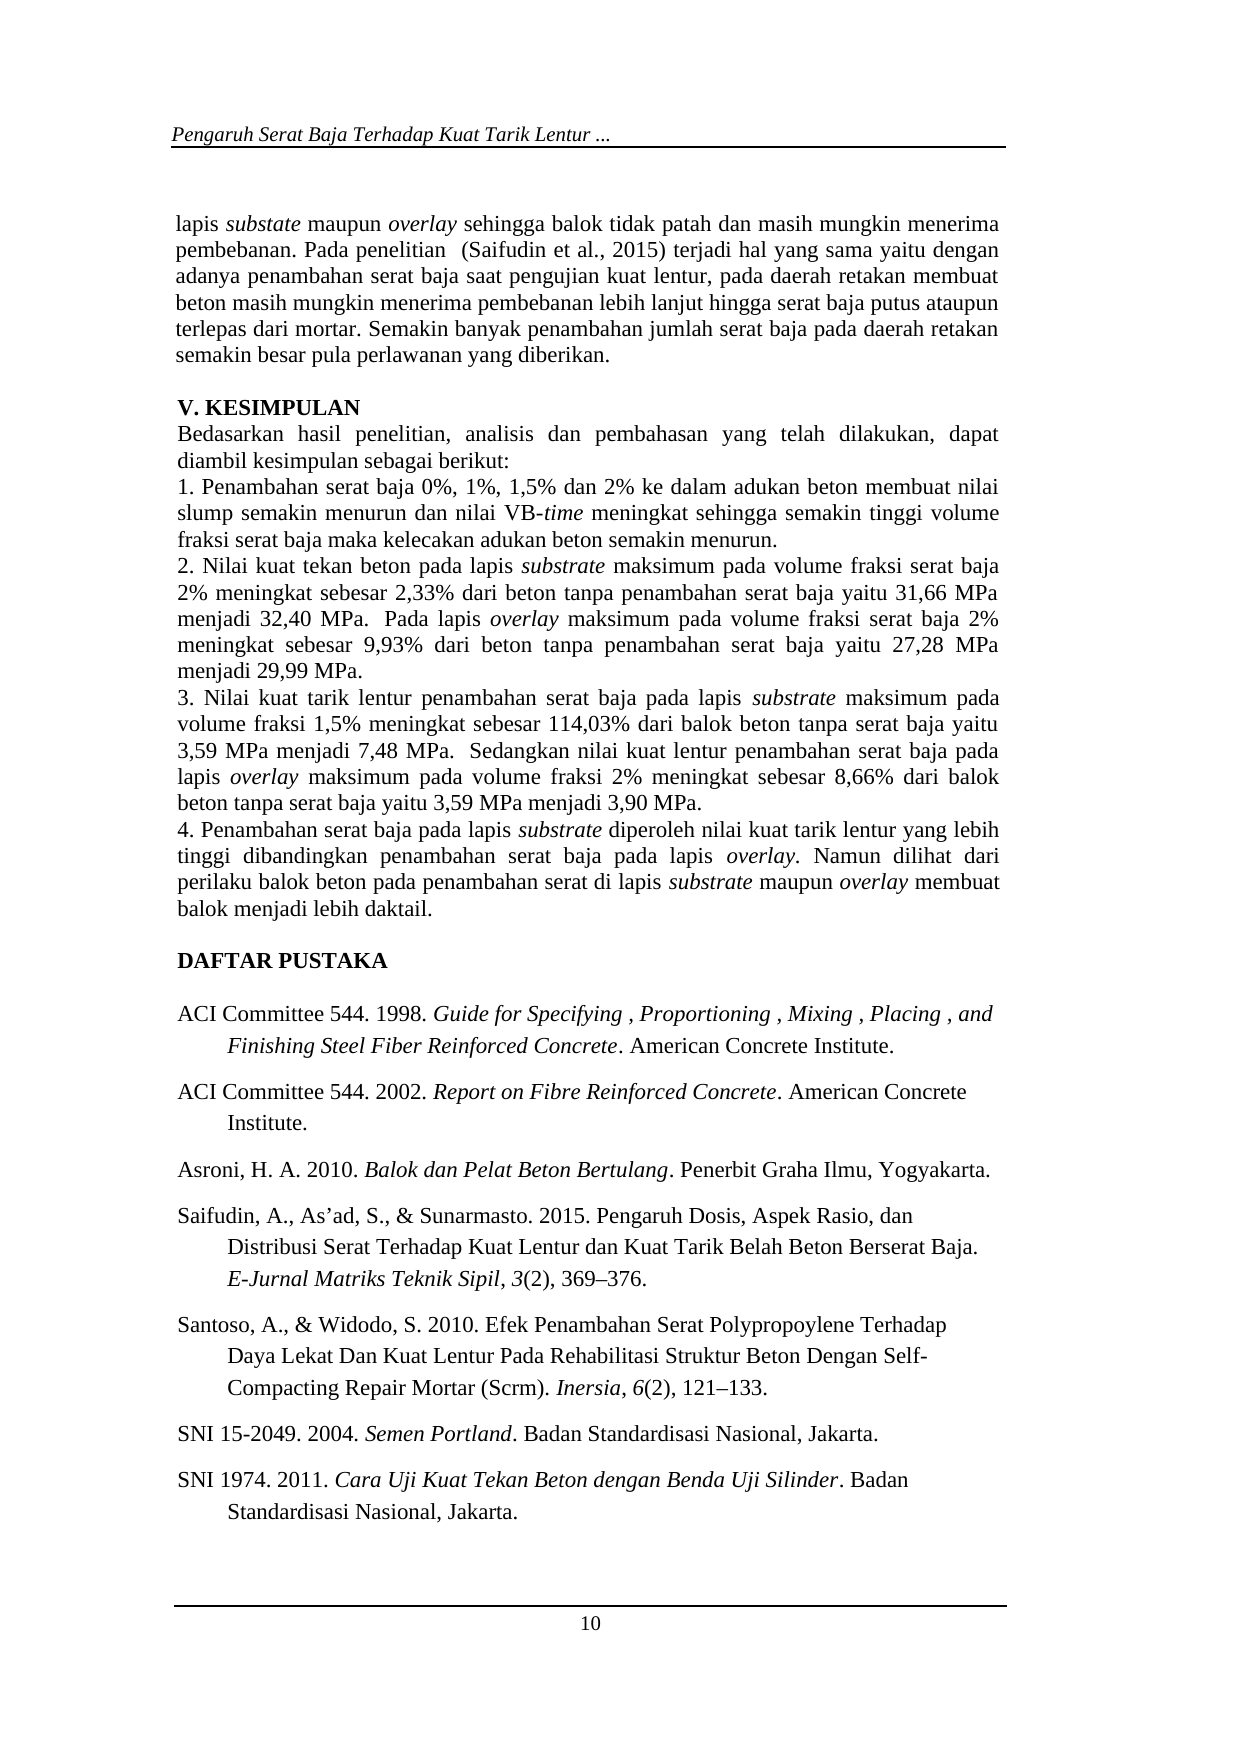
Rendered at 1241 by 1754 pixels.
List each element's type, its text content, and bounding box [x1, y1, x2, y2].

text SNI 1974. 2011. Cara Uji Kuat Tekan Beton dengan Benda Uji Silinder. Badan Standardisasi Nasional, Jakarta. [177, 1466, 1000, 1524]
text Santoso, A., & Widodo, S. 2010. Efek Penambahan Serat Polypropoylene Terhadap Daya Lekat Dan Kuat Lentur Pada Rehabilitasi Struktur Beton Dengan Self-Compacting Repair Mortar (Scrm). Inersia, 6(2), 121–133. [177, 1311, 1000, 1401]
text ACI Committee 544. 1998. Guide for Specifying , Proportioning , Mixing , Placing , and Finishing Steel Fiber Reinforced Concrete. American Concrete Institute. [177, 1000, 1000, 1058]
text 2. Nilai kuat tekan beton pada lapis substrate maksimum pada volume fraksi serat baja 2% meningkat sebesar 2,33% dari beton tanpa penambahan serat baja yaitu 31,66 MPa menjadi 32,40 MPa. Pada lapis overlay maksimum pada volume fraksi serat baja 2% meningkat sebesar 9,93% dari beton tanpa penambahan serat baja yaitu 27,28 MPa menjadi 29,99 MPa. [177, 552, 1000, 684]
text lapis substate maupun overlay sehingga balok tidak patah dan masih mungkin menerima pembebanan. Pada penelitian (Saifudin et al., 2015)⁠ terjadi hal yang sama yaitu dengan adanya penambahan serat baja saat pengujian kuat lentur, pada daerah retakan membuat beton masih mungkin menerima pembebanan lebih lanjut hingga serat baja putus ataupun terlepas dari mortar. Semakin banyak penambahan jumlah serat baja pada daerah retakan semakin besar pula perlawanan yang diberikan. [175, 209, 1000, 368]
text 4. Penambahan serat baja pada lapis substrate diperoleh nilai kuat tarik lentur yang lebih tinggi dibandingkan penambahan serat baja pada lapis overlay. Namun dilihat dari perilaku balok beton pada penambahan serat di lapis substrate maupun overlay membuat balok menjadi lebih daktail. [177, 816, 1000, 921]
text 3. Nilai kuat tarik lentur penambahan serat baja pada lapis substrate maksimum pada volume fraksi 1,5% meningkat sebesar 114,03% dari balok beton tanpa serat baja yaitu 3,59 MPa menjadi 7,48 MPa. Sedangkan nilai kuat lentur penambahan serat baja pada lapis overlay maksimum pada volume fraksi 2% meningkat sebesar 8,66% dari balok beton tanpa serat baja yaitu 3,59 MPa menjadi 3,90 MPa. [177, 684, 1000, 816]
text 1. Penambahan serat baja 0%, 1%, 1,5% dan 2% ke dalam adukan beton membuat nilai slump semakin menurun dan nilai VB-time meningkat sehingga semakin tinggi volume fraksi serat baja maka kelecakan adukan beton semakin menurun. [177, 473, 1000, 552]
text Bedasarkan hasil penelitian, analisis dan pembahasan yang telah dilakukan, dapat diambil kesimpulan sebagai berikut: [177, 420, 1000, 473]
list V. KESIMPULAN [177, 394, 1000, 420]
text Saifudin, A., As’ad, S., & Sunarmasto. 2015. Pengaruh Dosis, Aspek Rasio, dan Distribusi Serat Terhadap Kuat Lentur dan Kuat Tarik Belah Beton Berserat Baja. E-Jurnal Matriks Teknik Sipil, 3(2), 369–376. [177, 1202, 1000, 1291]
text ACI Committee 544. 2002. Report on Fibre Reinforced Concrete. American Concrete Institute. [177, 1078, 1000, 1136]
text SNI 15-2049. 2004. Semen Portland. Badan Standardisasi Nasional, Jakarta. [177, 1420, 1000, 1447]
text Asroni, H. A. 2010. Balok dan Pelat Beton Bertulang. Penerbit Graha Ilmu, Yogyakarta. [177, 1156, 1000, 1182]
text DAFTAR PUSTAKA [177, 947, 1000, 974]
